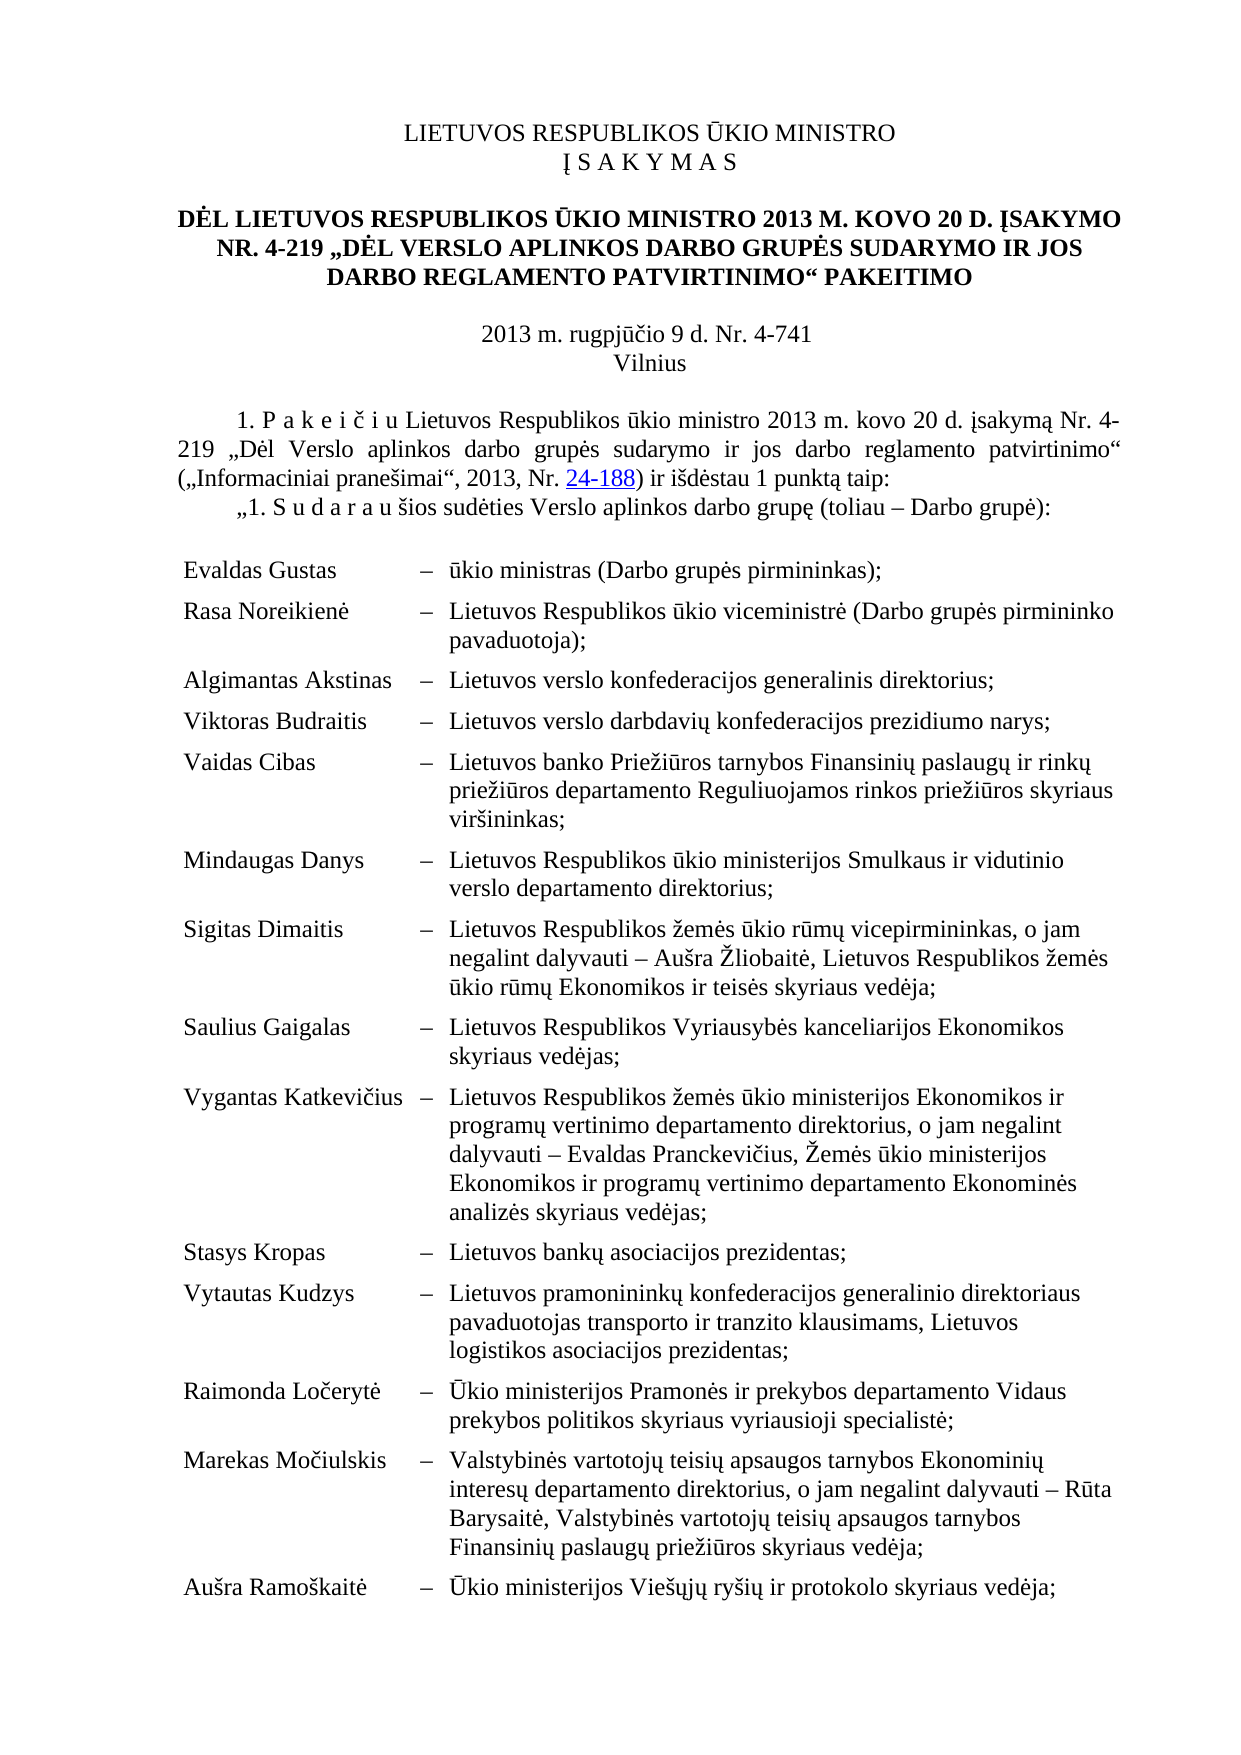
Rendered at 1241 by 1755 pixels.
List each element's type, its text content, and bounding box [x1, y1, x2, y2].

table_header – [410, 549, 443, 590]
table_cell Lietuvos Respublikos žemės ūkio ministerijos Ekonomikos ir programų vertinimo departamento direktorius, o jam negalint dalyvauti – Evaldas Pranckevičius, Žemės ūkio ministerijos Ekonomikos ir programų vertinimo departamento Ekonominės analizės skyriaus vedėjas; [443, 1076, 1122, 1231]
table_cell – [410, 659, 443, 700]
table_cell Valstybinės vartotojų teisių apsaugos tarnybos Ekonominių interesų departamento direktorius, o jam negalint dalyvauti – Rūta Barysaitė, Valstybinės vartotojų teisių apsaugos tarnybos Finansinių paslaugų priežiūros skyriaus vedėja; [443, 1439, 1122, 1566]
table_cell Lietuvos Respublikos ūkio viceministrė (Darbo grupės pirmininko pavaduotoja); [443, 590, 1122, 659]
table_cell Mindaugas Danys [177, 839, 410, 908]
table_cell – [410, 1439, 443, 1566]
table_cell – [410, 1006, 443, 1076]
table_cell Vytautas Kudzys [177, 1272, 410, 1370]
table_cell Sigitas Dimaitis [177, 908, 410, 1006]
text Į S A K Y M A S [177, 147, 1122, 176]
text „1. S u d a r a u šios sudėties Verslo aplinkos darbo grupę (toliau – Darbo grupė): [177, 492, 1122, 521]
table_cell – [410, 839, 443, 908]
table_cell – [410, 1231, 443, 1272]
table_cell Raimonda Ločerytė [177, 1370, 410, 1439]
table_cell Stasys Kropas [177, 1231, 410, 1272]
table_cell Vygantas Katkevičius [177, 1076, 410, 1231]
table_cell Viktoras Budraitis [177, 700, 410, 741]
table_cell Vaidas Cibas [177, 741, 410, 839]
table_cell Rasa Noreikienė [177, 590, 410, 659]
text dėl lietuvos respublikos ūkio ministro 2013 m. kovo 20 d. įsakymo nr. 4-219 „DĖL verslo aplinkos darbo grupės sudarymo ir jos darbo reglamento patvirtinimo“ pakeitimo [177, 204, 1122, 291]
table_cell Lietuvos verslo konfederacijos generalinis direktorius; [443, 659, 1122, 700]
table_header ūkio ministras (Darbo grupės pirmininkas); [443, 549, 1122, 590]
table_cell Lietuvos bankų asociacijos prezidentas; [443, 1231, 1122, 1272]
table_cell – [410, 700, 443, 741]
table_cell Lietuvos pramonininkų konfederacijos generalinio direktoriaus pavaduotojas transporto ir tranzito klausimams, Lietuvos logistikos asociacijos prezidentas; [443, 1272, 1122, 1370]
table_cell Aušra Ramoškaitė [177, 1566, 410, 1607]
table_cell Lietuvos Respublikos Vyriausybės kanceliarijos Ekonomikos skyriaus vedėjas; [443, 1006, 1122, 1076]
text 2013 m. rugpjūčio 9 d. Nr. 4-741 [177, 319, 1122, 348]
table_cell Lietuvos Respublikos žemės ūkio rūmų vicepirmininkas, o jam negalint dalyvauti – Aušra Žliobaitė, Lietuvos Respublikos žemės ūkio rūmų Ekonomikos ir teisės skyriaus vedėja; [443, 908, 1122, 1006]
table_cell – [410, 590, 443, 659]
text 1. P a k e i č i u Lietuvos Respublikos ūkio ministro 2013 m. kovo 20 d. įsakymą Nr. 4-219 „Dėl Verslo aplinkos darbo grupės sudarymo ir jos darbo reglamento patvirtinimo“ („Informaciniai pranešimai“, 2013, Nr. 24-188) ir išdėstau 1 punktą taip: [177, 406, 1122, 492]
table_cell Lietuvos Respublikos ūkio ministerijos Smulkaus ir vidutinio verslo departamento direktorius; [443, 839, 1122, 908]
table_cell Lietuvos verslo darbdavių konfederacijos prezidiumo narys; [443, 700, 1122, 741]
table_cell Marekas Močiulskis [177, 1439, 410, 1566]
table_cell Ūkio ministerijos Viešųjų ryšių ir protokolo skyriaus vedėja; [443, 1566, 1122, 1607]
table_cell – [410, 908, 443, 1006]
table_cell – [410, 1566, 443, 1607]
text LIETUVOS RESPUBLIKOS ŪKIO MINISTRO [177, 118, 1122, 147]
table_header Evaldas Gustas [177, 549, 410, 590]
table_cell Ūkio ministerijos Pramonės ir prekybos departamento Vidaus prekybos politikos skyriaus vyriausioji specialistė; [443, 1370, 1122, 1439]
table_cell Algimantas Akstinas [177, 659, 410, 700]
text Vilnius [177, 348, 1122, 377]
table_cell Lietuvos banko Priežiūros tarnybos Finansinių paslaugų ir rinkų priežiūros departamento Reguliuojamos rinkos priežiūros skyriaus viršininkas; [443, 741, 1122, 839]
table_cell – [410, 1272, 443, 1370]
table_cell Saulius Gaigalas [177, 1006, 410, 1076]
table_cell – [410, 741, 443, 839]
table_cell – [410, 1076, 443, 1231]
table_cell – [410, 1370, 443, 1439]
